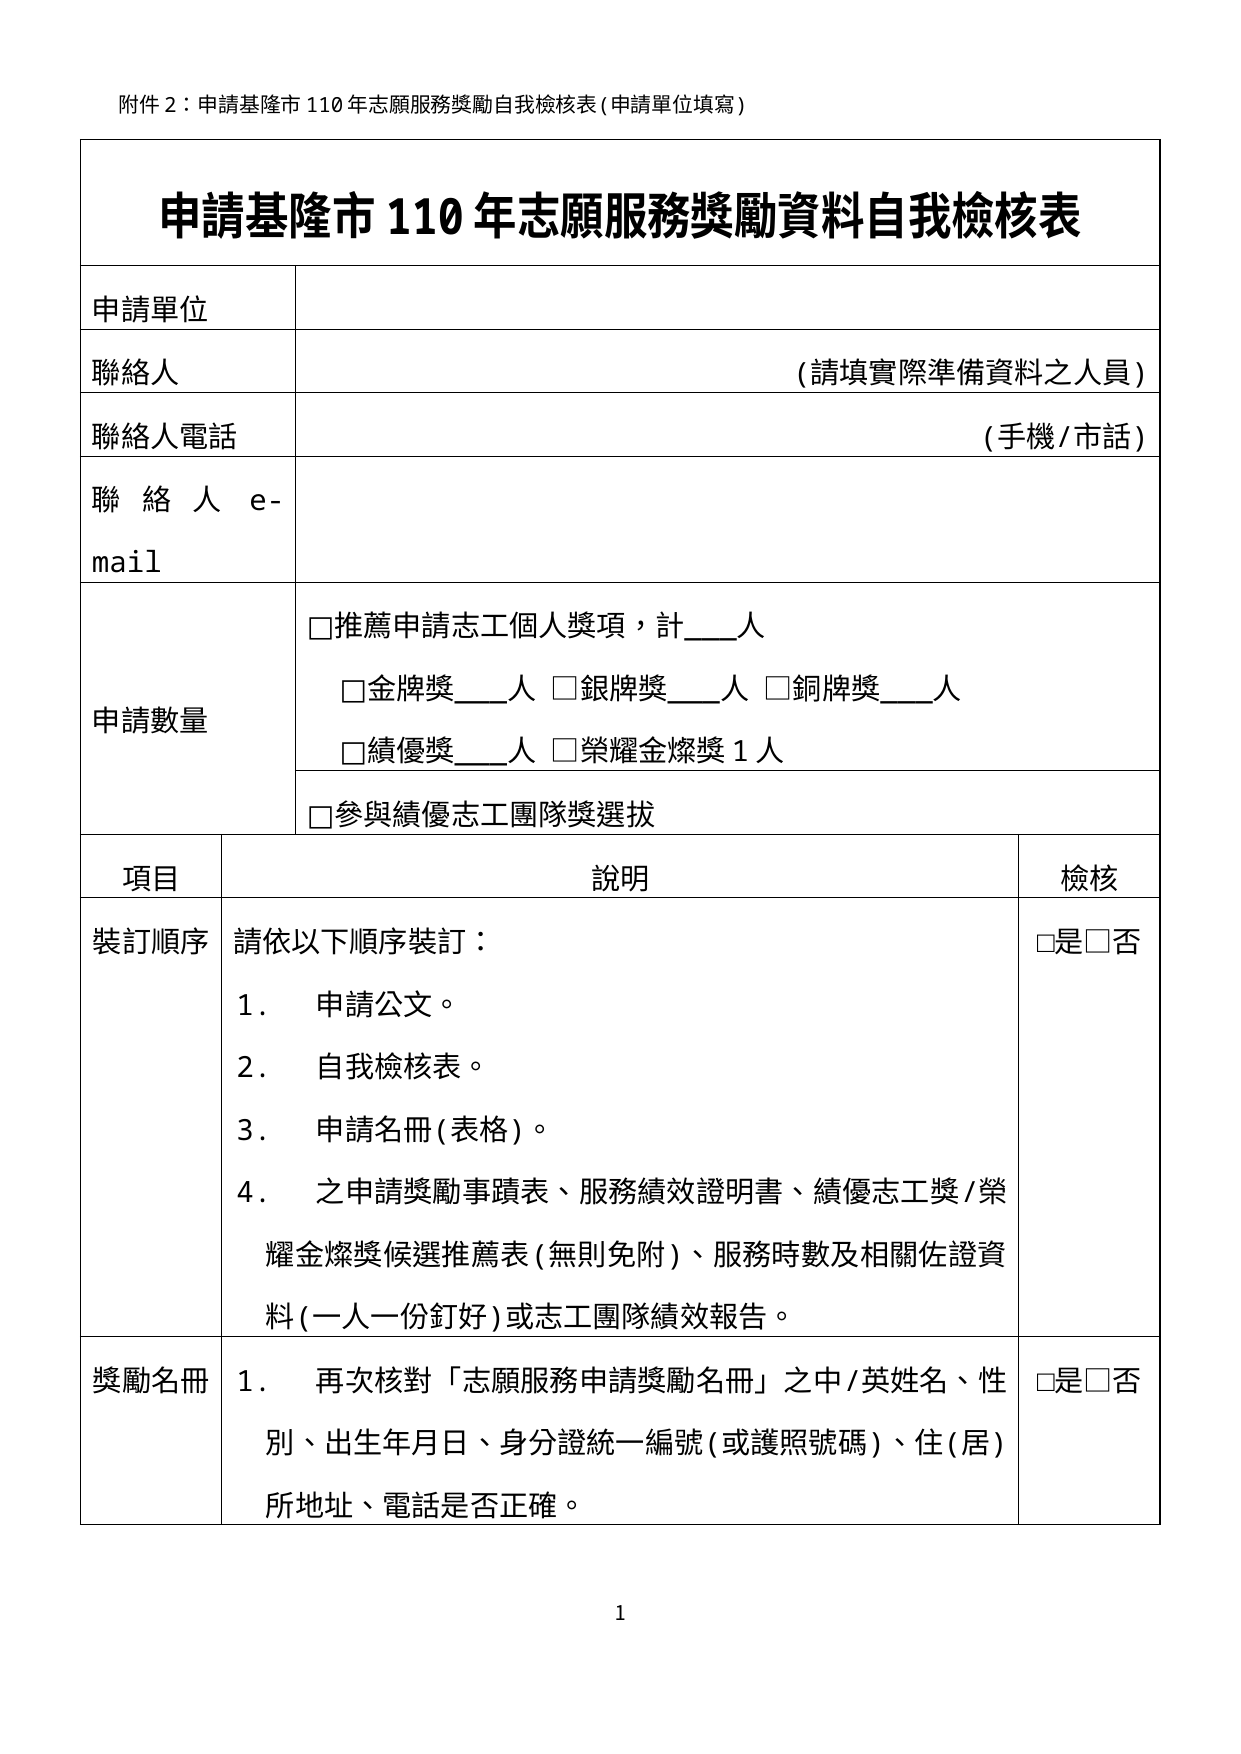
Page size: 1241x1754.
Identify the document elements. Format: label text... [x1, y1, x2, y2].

table_cell 裝訂順序 [81, 898, 221, 1336]
table_cell □推薦申請志工個人獎項，計___人 □金牌獎___人 □銀牌獎___人 □銅牌獎___人 □績優獎___人 □榮耀金燦獎1人 [296, 583, 1159, 770]
table_header 申請基隆市110年志願服務獎勵資料自我檢核表 [81, 140, 1159, 265]
table_cell □參與績優志工團隊獎選拔 [296, 771, 1159, 834]
table_cell (請填實際準備資料之人員) [296, 330, 1159, 392]
table_cell 項目 [81, 835, 221, 897]
table_cell 獎勵名冊 [81, 1337, 221, 1524]
table_cell 請依以下順序裝訂： 申請公文。 自我檢核表。 申請名冊(表格)。 之申請獎勵事蹟表、服務績效證明書、績優志工獎/榮耀金燦獎候選推薦表(無則免附)、服務時數及相關佐證資料(一人一份釘好)或志工團隊績效報告。 [222, 898, 1018, 1336]
table_cell □是□否 [1019, 1337, 1159, 1524]
table_cell 聯絡人電話 [81, 393, 295, 456]
table_cell 檢核 [1019, 835, 1159, 897]
table_cell 說明 [222, 835, 1018, 897]
table_cell 再次核對「志願服務申請獎勵名冊」之中/英姓名、性別、出生年月日、身分證統一編號(或護照號碼)、住(居)所地址、電話是否正確。 申請志工團隊獎勵名冊單位名稱是否為正式全銜、聯絡人資訊是否正確。 [222, 1337, 1018, 1524]
table_cell [296, 266, 1159, 328]
table_cell 聯絡人 [81, 330, 295, 392]
table_cell □是□否 [1019, 898, 1159, 1336]
table_cell (手機/市話) [296, 393, 1159, 456]
table_cell 申請數量 [81, 583, 295, 834]
table_cell 申請單位 [81, 266, 295, 328]
table_cell 聯絡人e-mail [81, 457, 295, 582]
table_cell [296, 457, 1159, 582]
